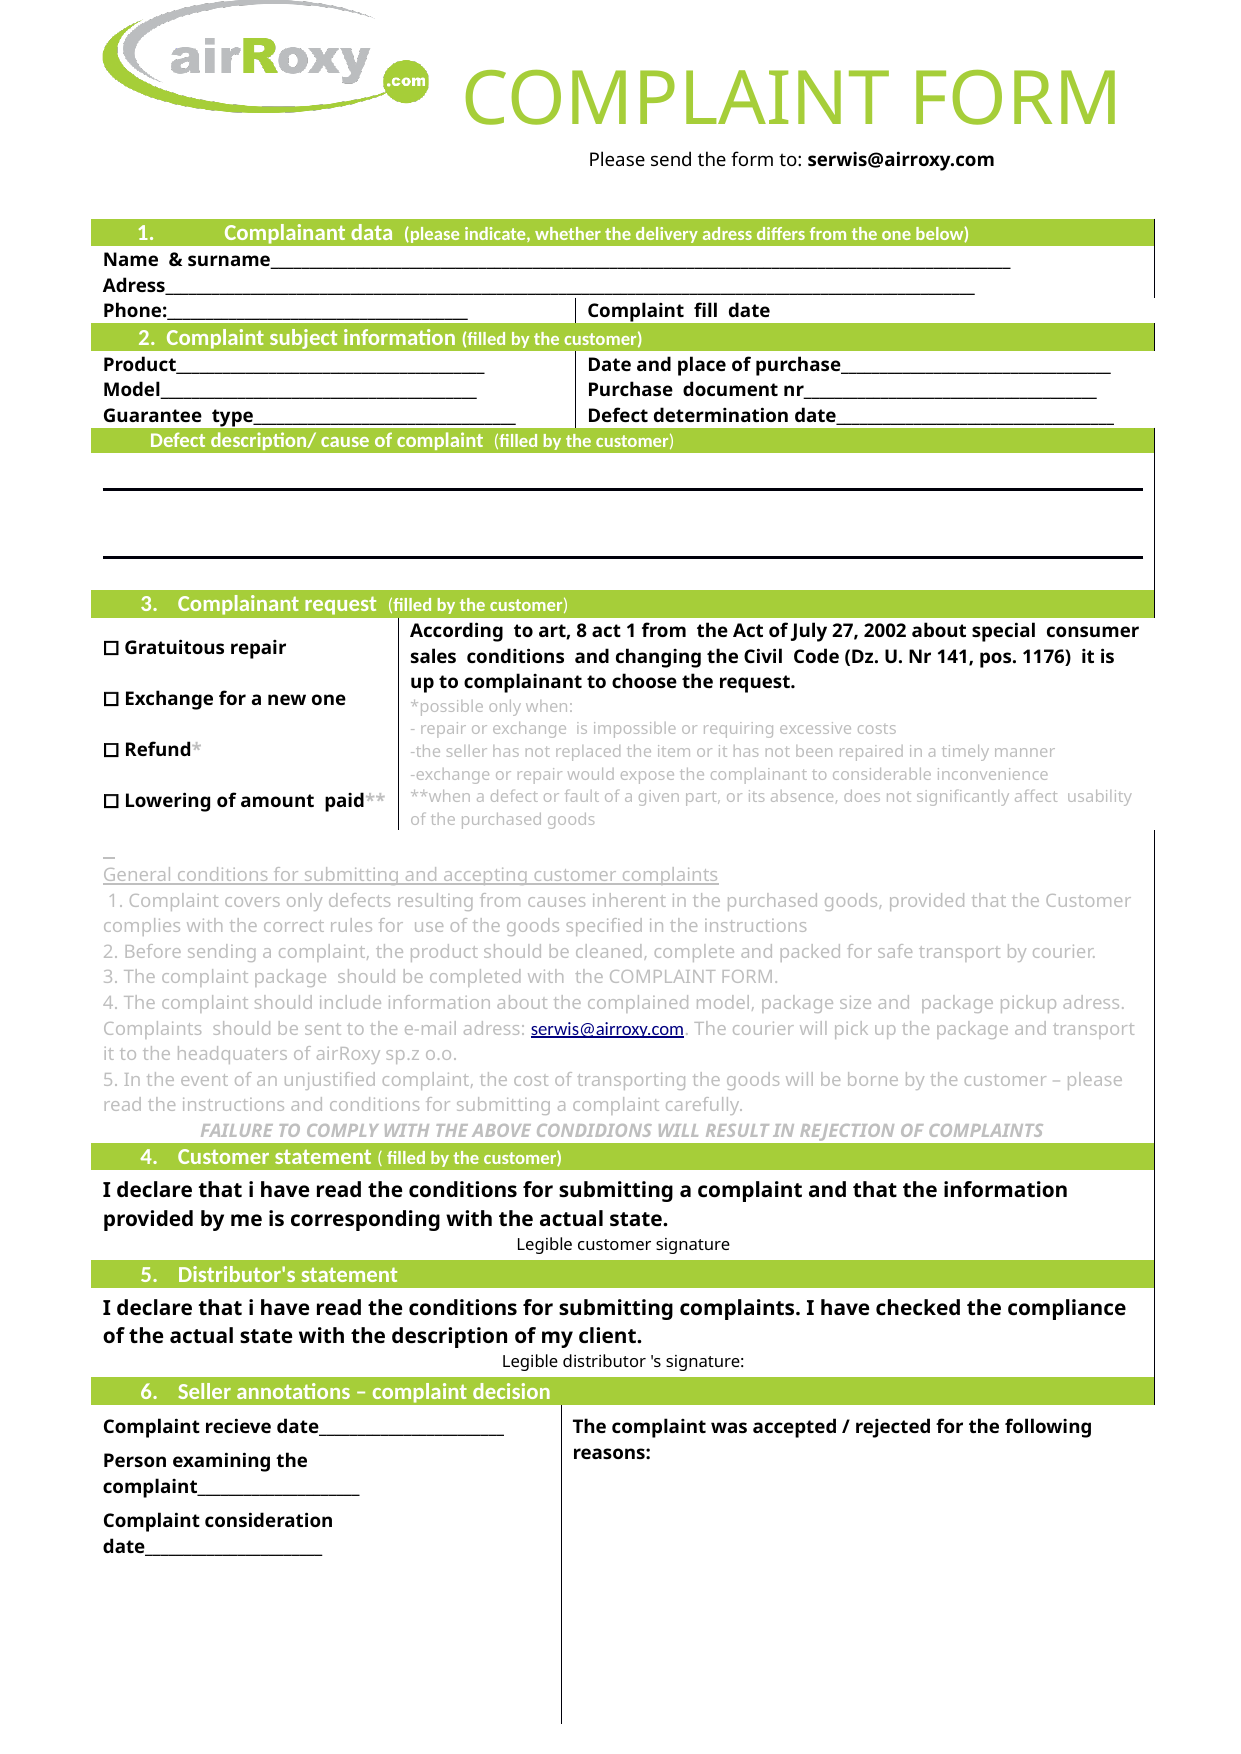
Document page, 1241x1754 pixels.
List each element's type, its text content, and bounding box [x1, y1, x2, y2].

table_cell Customer statement ( filled by the customer) [91, 1143, 1154, 1170]
table_cell  Gratuitous repair  Exchange for a new one  Refund*  Lowering of amount paid** [91, 618, 398, 830]
table_cell Complainant request (filled by the customer) [91, 590, 1154, 618]
table_cell Complaint recieve date________________________ Person examining the complaint_____________________ Complaint consideration date_______________________ [91, 1405, 561, 1724]
table_header [91, 44, 441, 172]
table_cell Seller annotations – complaint decision [91, 1377, 1154, 1405]
table_cell General conditions for submitting and accepting customer complaints 1. Complaint covers only defects resulting from causes inherent in the purchased goods, provided that the Customer complies with the correct rules for use of the goods specified in the instructions 2. Before sending a complaint, the product should be cleaned, complete and packed for safe transport by courier. 3. The complaint package should be completed with the COMPLAINT FORM. 4. The complaint should include information about the complained model, package size and package pickup adress. Complaints should be sent to the e-mail adress: serwis@airroxy.com. The courier will pick up the package and transport it to the headquaters of airRoxy sp.z o.o. 5. In the event of an unjustified complaint, the cost of transporting the goods will be borne by the customer – please read the instructions and conditions for submitting a complaint carefully. FAILURE TO COMPLY WITH THE ABOVE CONDIDIONS WILL RESULT IN REJECTION OF COMPLAINTS [91, 830, 1154, 1142]
table_cell Complaint subject information (filled by the customer) [91, 323, 1154, 351]
table_cell Date and place of purchase___________________________________ [576, 351, 1155, 377]
table_cell Adress_________________________________________________________________________________________________________ [91, 272, 1154, 297]
table_cell I declare that i have read the conditions for submitting complaints. I have checked the compliance of the actual state with the description of my client. Legible distributor 's signature: [91, 1288, 1154, 1377]
table_cell Complaint fill date [576, 298, 1155, 323]
table_header Complainant data (please indicate, whether the delivery adress differs from the one below) [91, 219, 1154, 246]
table_cell According to art, 8 act 1 from the Act of July 27, 2002 about special consumer sales conditions and changing the Civil Code (Dz. U. Nr 141, pos. 1176) it is up to complainant to choose the request. *possible only when: - repair or exchange is impossible or requiring excessive costs -the seller has not replaced the item or it has not been repaired in a timely manner -exchange or repair would expose the complainant to considerable inconvenience **when a defect or fault of a given part, or its absence, does not significantly affect usability of the purchased goods [399, 618, 1155, 830]
table_cell Distributor's statement [91, 1260, 1154, 1288]
table_cell Defect description/ cause of complaint (filled by the customer) [91, 428, 1154, 453]
table_cell Phone:_______________________________________ [91, 298, 575, 323]
table_cell Product________________________________________ [91, 351, 575, 377]
table_cell [91, 453, 1154, 589]
table_cell Name & surname________________________________________________________________________________________________ [91, 246, 1154, 272]
table_cell Guarantee type__________________________________ [91, 402, 575, 428]
table_header [255, 45, 264, 52]
table_cell Purchase document nr______________________________________ [576, 377, 1155, 402]
table_cell Model_________________________________________ [91, 377, 575, 402]
table_cell The complaint was accepted / rejected for the following reasons: [562, 1405, 1155, 1724]
table_cell I declare that i have read the conditions for submitting a complaint and that the information provided by me is corresponding with the actual state. Legible customer signature [91, 1170, 1154, 1260]
table_cell Defect determination date____________________________________ [576, 402, 1155, 428]
table_header COMPLAINT FORM Please send the form to: serwis@airroxy.com [441, 44, 1142, 172]
